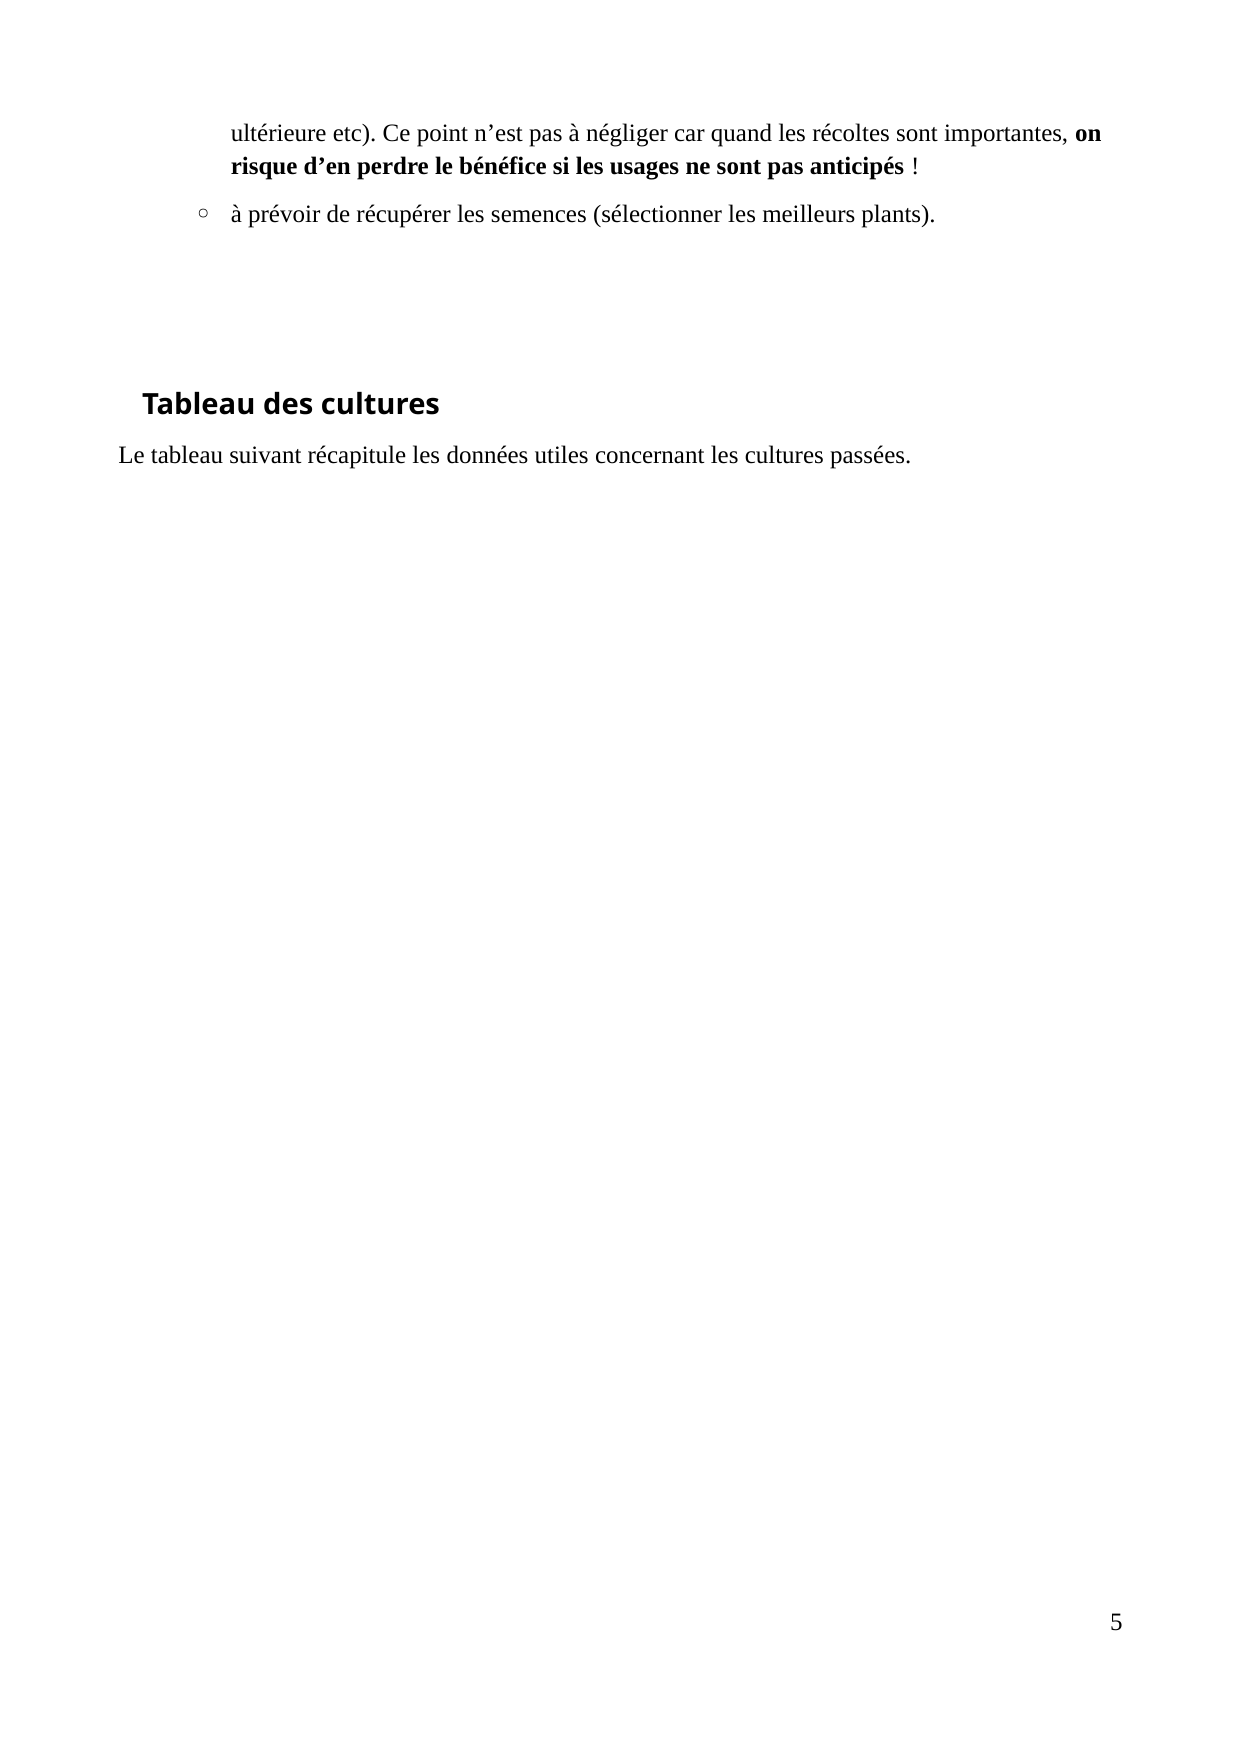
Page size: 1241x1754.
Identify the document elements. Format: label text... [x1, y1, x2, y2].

list à prévoir de récupérer les semences (sélectionner les meilleurs plants). [193, 199, 1122, 227]
subtitle Tableau des cultures [142, 383, 1122, 423]
list ultérieure etc). Ce point n’est pas à négliger car quand les récoltes sont importantes, on risque d’en perdre le bénéfice si les usages ne sont pas anticipés ! [193, 118, 1122, 180]
text Le tableau suivant récapitule les données utiles concernant les cultures passées. [118, 440, 1122, 469]
